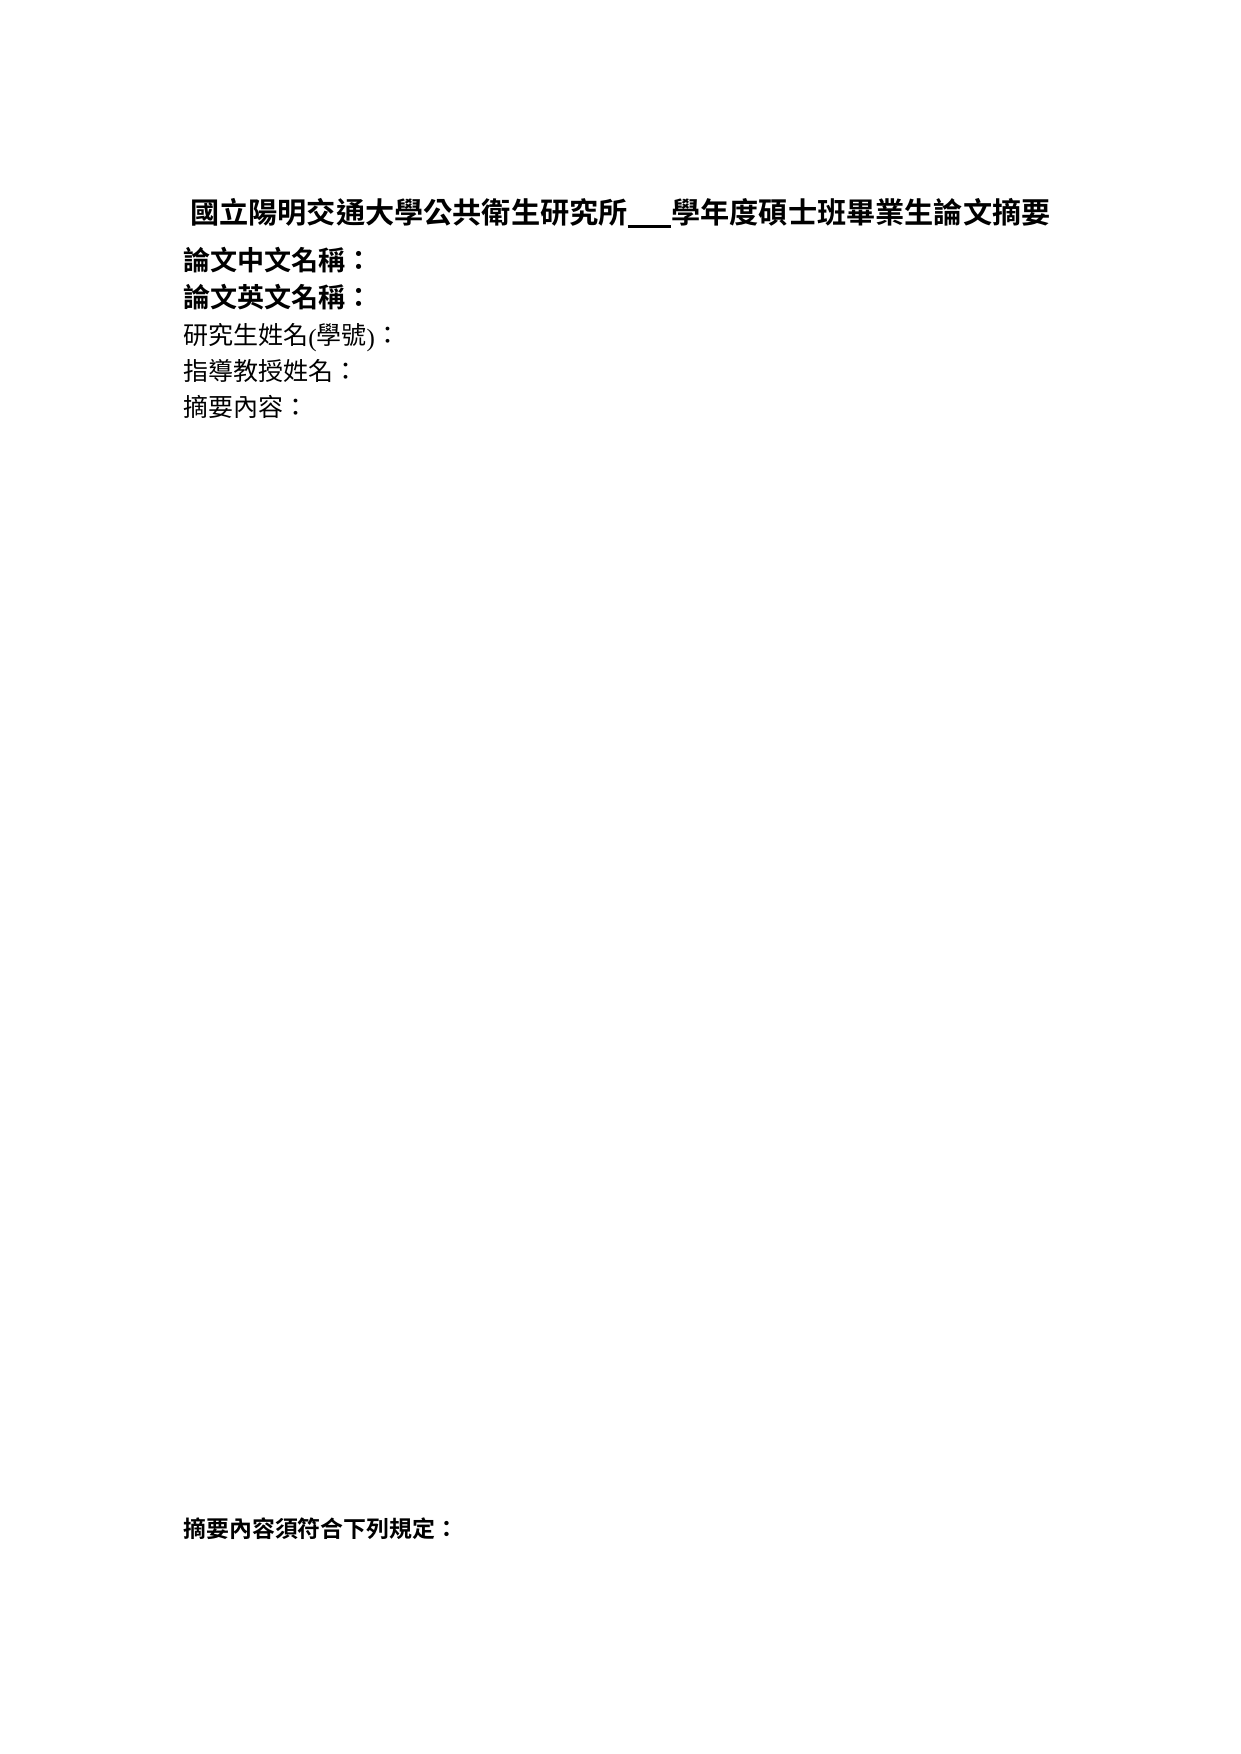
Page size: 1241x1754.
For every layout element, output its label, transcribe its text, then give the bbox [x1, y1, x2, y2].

text 論文英文名稱： [183, 278, 1057, 315]
text 指導教授姓名： [183, 352, 1057, 388]
text 摘要內容須符合下列規定： [183, 1487, 1057, 1549]
text 論文中文名稱： [183, 242, 1057, 278]
text 摘要內容： [183, 388, 1057, 424]
text 國立陽明交通大學公共衛生研究所 學年度碩士班畢業生論文摘要 [183, 169, 1057, 231]
text 研究生姓名(學號)： [183, 315, 1057, 352]
